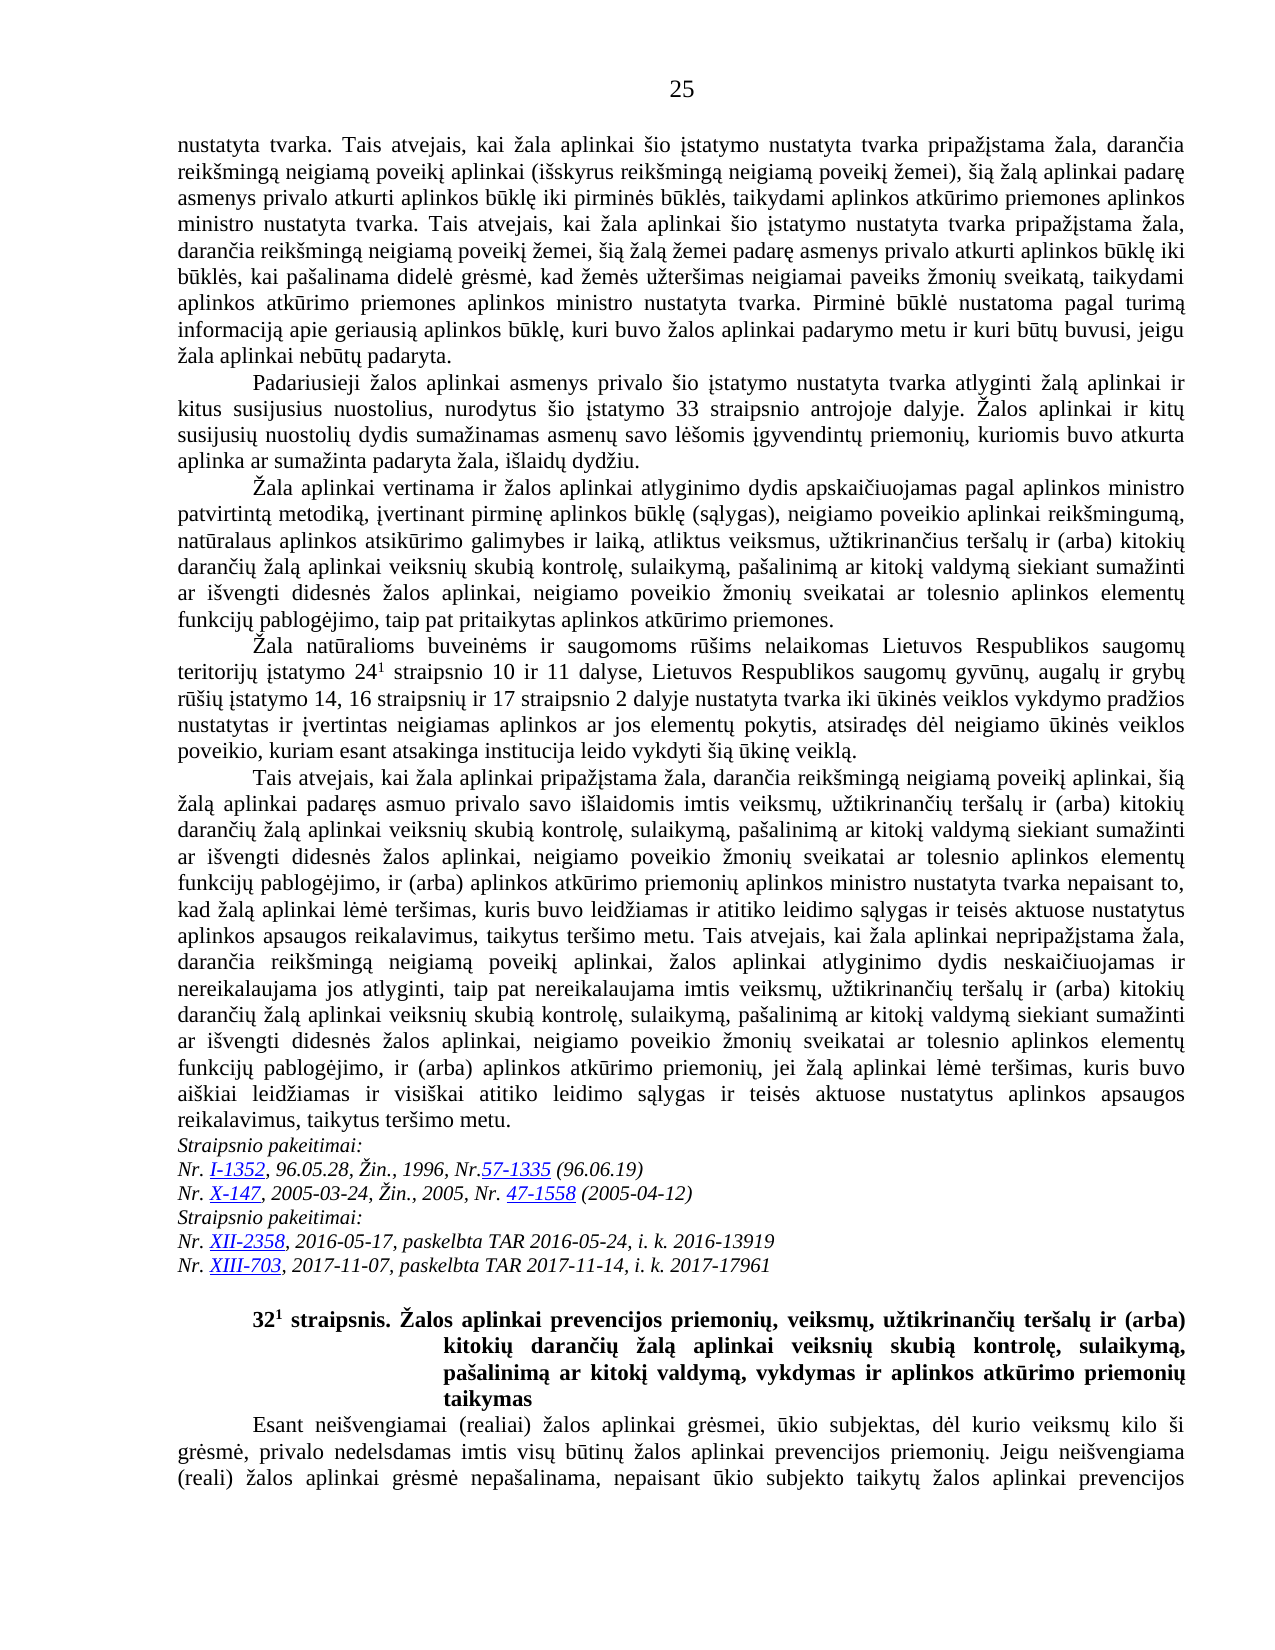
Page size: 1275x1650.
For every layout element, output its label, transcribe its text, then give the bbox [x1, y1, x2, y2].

text Nr. XII-2358, 2016-05-17, paskelbta TAR 2016-05-24, i. k. 2016-13919 [177, 1229, 1186, 1253]
text Nr. X-147, 2005-03-24, Žin., 2005, Nr. 47-1558 (2005-04-12) [177, 1181, 1186, 1205]
text 321 straipsnis. Žalos aplinkai prevencijos priemonių, veiksmų, užtikrinančių teršalų ir (arba) kitokių darančių žalą aplinkai veiksnių skubią kontrolę, sulaikymą, pašalinimą ar kitokį valdymą, vykdymas ir aplinkos atkūrimo priemonių taikymas [252, 1306, 1186, 1411]
text nustatyta tvarka. Tais atvejais, kai žala aplinkai šio įstatymo nustatyta tvarka pripažįstama žala, darančia reikšmingą neigiamą poveikį aplinkai (išskyrus reikšmingą neigiamą poveikį žemei), šią žalą aplinkai padarę asmenys privalo atkurti aplinkos būklę iki pirminės būklės, taikydami aplinkos atkūrimo priemones aplinkos ministro nustatyta tvarka. Tais atvejais, kai žala aplinkai šio įstatymo nustatyta tvarka pripažįstama žala, darančia reikšmingą neigiamą poveikį žemei, šią žalą žemei padarę asmenys privalo atkurti aplinkos būklę iki būklės, kai pašalinama didelė grėsmė, kad žemės užteršimas neigiamai paveiks žmonių sveikatą, taikydami aplinkos atkūrimo priemones aplinkos ministro nustatyta tvarka. Pirminė būklė nustatoma pagal turimą informaciją apie geriausią aplinkos būklę, kuri buvo žalos aplinkai padarymo metu ir kuri būtų buvusi, jeigu žala aplinkai nebūtų padaryta. [177, 131, 1186, 368]
text Nr. XIII-703, 2017-11-07, paskelbta TAR 2017-11-14, i. k. 2017-17961 [177, 1253, 1186, 1277]
text Tais atvejais, kai žala aplinkai pripažįstama žala, darančia reikšmingą neigiamą poveikį aplinkai, šią žalą aplinkai padaręs asmuo privalo savo išlaidomis imtis veiksmų, užtikrinančių teršalų ir (arba) kitokių darančių žalą aplinkai veiksnių skubią kontrolę, sulaikymą, pašalinimą ar kitokį valdymą siekiant sumažinti ar išvengti didesnės žalos aplinkai, neigiamo poveikio žmonių sveikatai ar tolesnio aplinkos elementų funkcijų pablogėjimo, ir (arba) aplinkos atkūrimo priemonių aplinkos ministro nustatyta tvarka nepaisant to, kad žalą aplinkai lėmė teršimas, kuris buvo leidžiamas ir atitiko leidimo sąlygas ir teisės aktuose nustatytus aplinkos apsaugos reikalavimus, taikytus teršimo metu. Tais atvejais, kai žala aplinkai nepripažįstama žala, darančia reikšmingą neigiamą poveikį aplinkai, žalos aplinkai atlyginimo dydis neskaičiuojamas ir nereikalaujama jos atlyginti, taip pat nereikalaujama imtis veiksmų, užtikrinančių teršalų ir (arba) kitokių darančių žalą aplinkai veiksnių skubią kontrolę, sulaikymą, pašalinimą ar kitokį valdymą siekiant sumažinti ar išvengti didesnės žalos aplinkai, neigiamo poveikio žmonių sveikatai ar tolesnio aplinkos elementų funkcijų pablogėjimo, ir (arba) aplinkos atkūrimo priemonių, jei žalą aplinkai lėmė teršimas, kuris buvo aiškiai leidžiamas ir visiškai atitiko leidimo sąlygas ir teisės aktuose nustatytus aplinkos apsaugos reikalavimus, taikytus teršimo metu. [177, 764, 1186, 1133]
text Esant neišvengiamai (realiai) žalos aplinkai grėsmei, ūkio subjektas, dėl kurio veiksmų kilo ši grėsmė, privalo nedelsdamas imtis visų būtinų žalos aplinkai prevencijos priemonių. Jeigu neišvengiama (reali) žalos aplinkai grėsmė nepašalinama, nepaisant ūkio subjekto taikytų žalos aplinkai prevencijos [177, 1411, 1186, 1490]
text Straipsnio pakeitimai: [177, 1205, 1186, 1229]
text Straipsnio pakeitimai: [177, 1133, 1186, 1157]
text Žala aplinkai vertinama ir žalos aplinkai atlyginimo dydis apskaičiuojamas pagal aplinkos ministro patvirtintą metodiką, įvertinant pirminę aplinkos būklę (sąlygas), neigiamo poveikio aplinkai reikšmingumą, natūralaus aplinkos atsikūrimo galimybes ir laiką, atliktus veiksmus, užtikrinančius teršalų ir (arba) kitokių darančių žalą aplinkai veiksnių skubią kontrolę, sulaikymą, pašalinimą ar kitokį valdymą siekiant sumažinti ar išvengti didesnės žalos aplinkai, neigiamo poveikio žmonių sveikatai ar tolesnio aplinkos elementų funkcijų pablogėjimo, taip pat pritaikytas aplinkos atkūrimo priemones. [177, 474, 1186, 632]
text Žala natūralioms buveinėms ir saugomoms rūšims nelaikomas Lietuvos Respublikos saugomų teritorijų įstatymo 241 straipsnio 10 ir 11 dalyse, Lietuvos Respublikos saugomų gyvūnų, augalų ir grybų rūšių įstatymo 14, 16 straipsnių ir 17 straipsnio 2 dalyje nustatyta tvarka iki ūkinės veiklos vykdymo pradžios nustatytas ir įvertintas neigiamas aplinkos ar jos elementų pokytis, atsiradęs dėl neigiamo ūkinės veiklos poveikio, kuriam esant atsakinga institucija leido vykdyti šią ūkinę veiklą. [177, 632, 1186, 764]
text Padariusieji žalos aplinkai asmenys privalo šio įstatymo nustatyta tvarka atlyginti žalą aplinkai ir kitus susijusius nuostolius, nurodytus šio įstatymo 33 straipsnio antrojoje dalyje. Žalos aplinkai ir kitų susijusių nuostolių dydis sumažinamas asmenų savo lėšomis įgyvendintų priemonių, kuriomis buvo atkurta aplinka ar sumažinta padaryta žala, išlaidų dydžiu. [177, 368, 1186, 474]
text Nr. I-1352, 96.05.28, Žin., 1996, Nr.57-1335 (96.06.19) [177, 1157, 1186, 1181]
